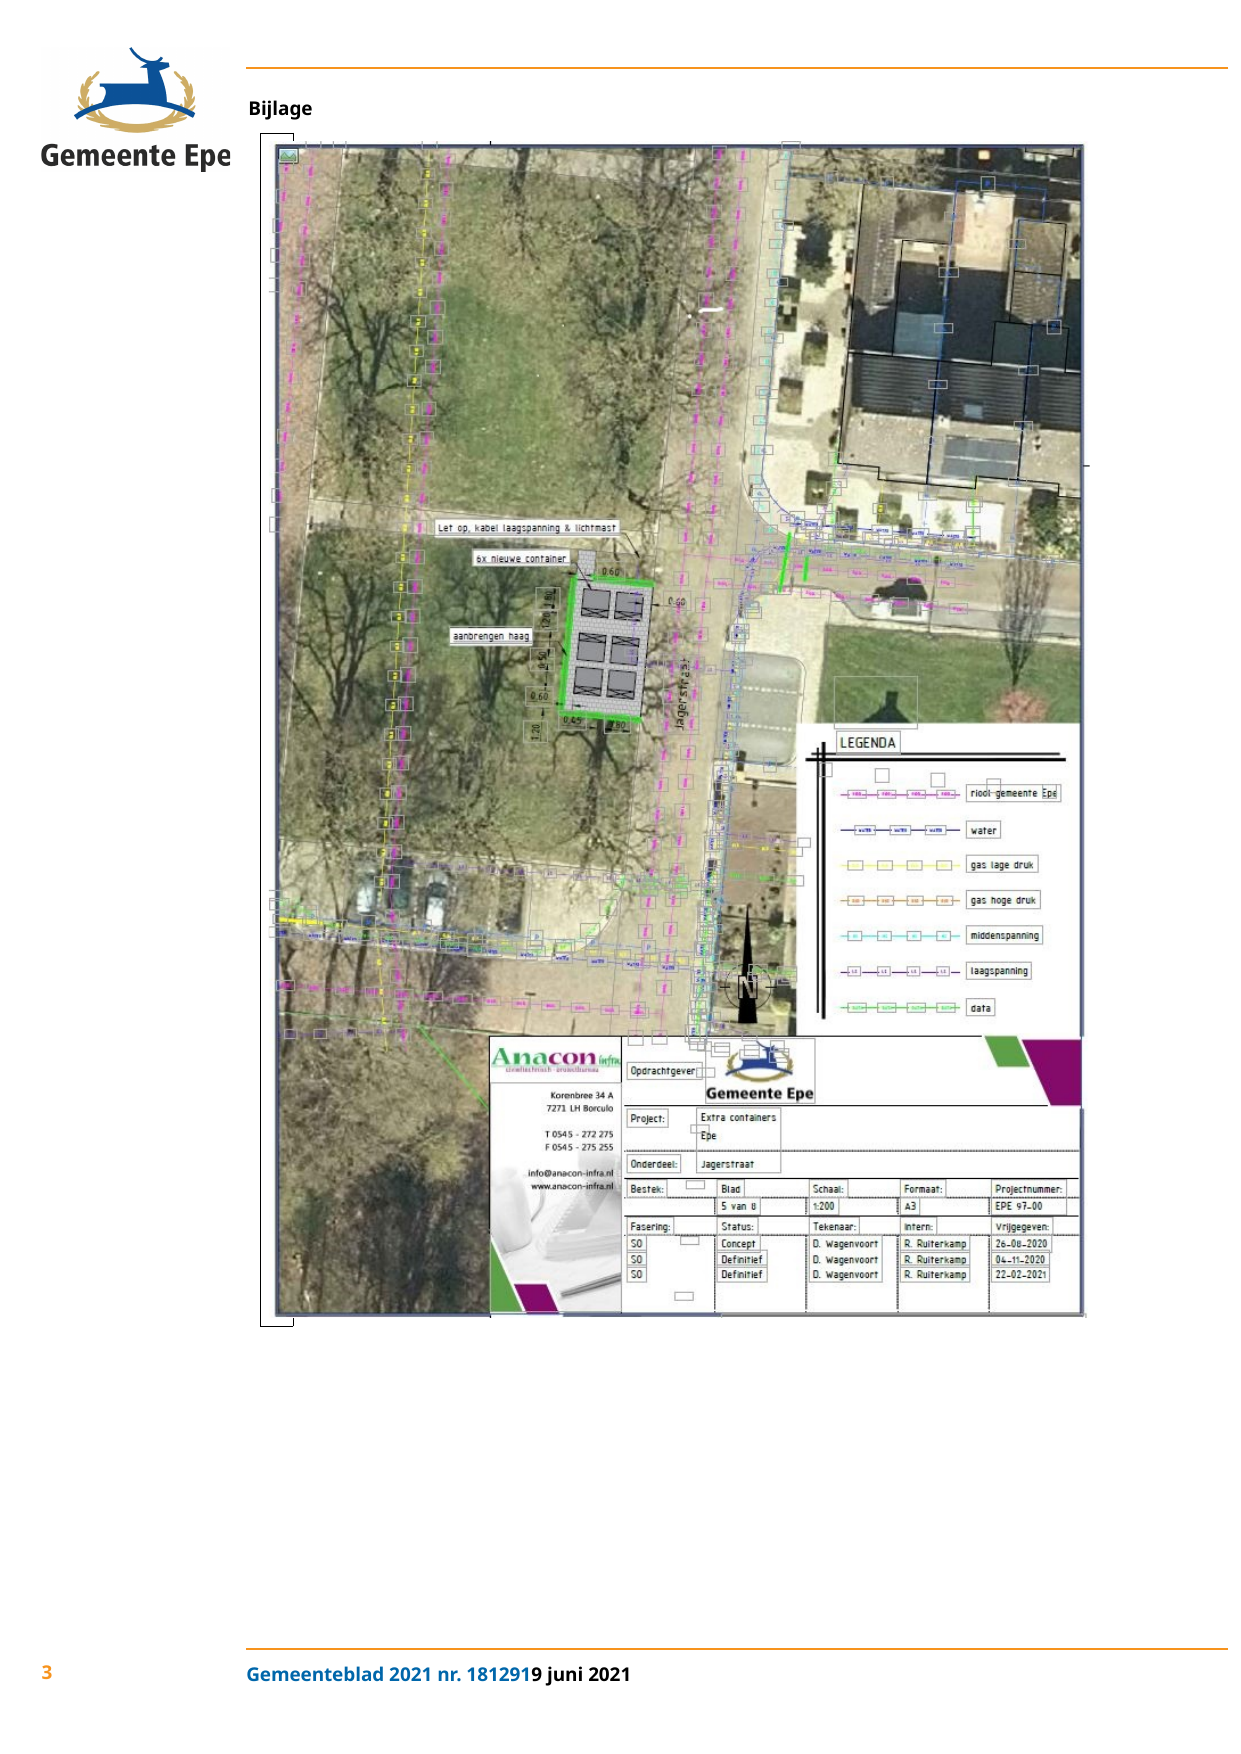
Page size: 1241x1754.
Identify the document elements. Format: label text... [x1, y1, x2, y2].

picture [268, 141, 1090, 1318]
text Bijlage [248, 95, 1152, 121]
picture [41, 47, 231, 172]
